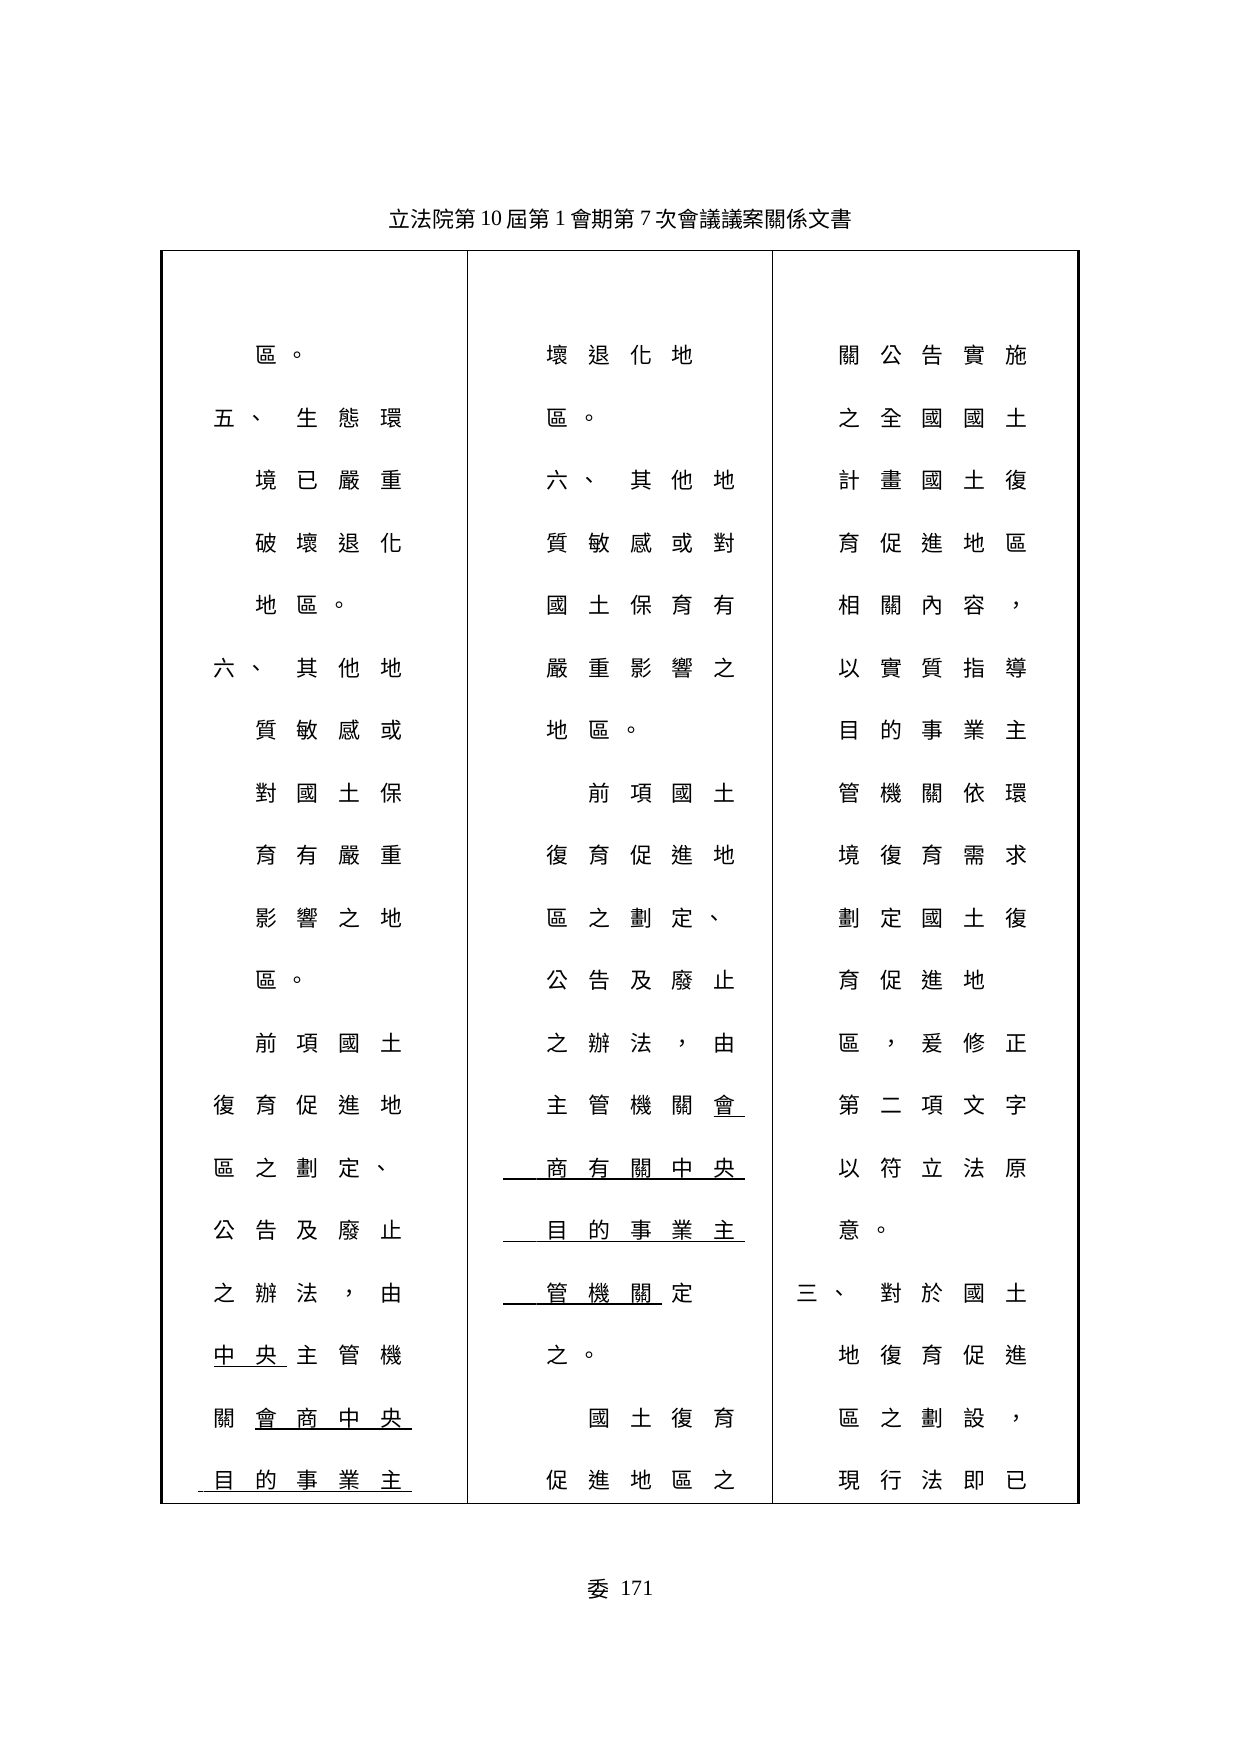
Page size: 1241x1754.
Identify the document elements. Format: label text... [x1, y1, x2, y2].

table_cell 區。 五、生態環境已嚴重破壞退化地區。 六、其他地質敏感或對國土保育有嚴重影響之地區。 前項國土復育促進地區之劃定、公告及廢止之辦法，由中央主管機關會商中央目的事業主 [163, 251, 467, 1503]
table_cell 關公告實施之全國國土計畫國土復育促進地區相關內容，以實質指導目的事業主管機關依環境復育需求劃定國土復育促進地區，爰修正第二項文字以符立法原意。 三、對於國土地復育促進區之劃設，現行法即已 [773, 251, 1077, 1503]
table_cell 壞退化地區。 六、其他地質敏感或對國土保育有嚴重影響之地區。 前項國土復育促進地區之劃定、公告及廢止之辦法，由主管機關會商有關中央目的事業主管機關定之。 國土復育促進地區之 [468, 251, 772, 1503]
